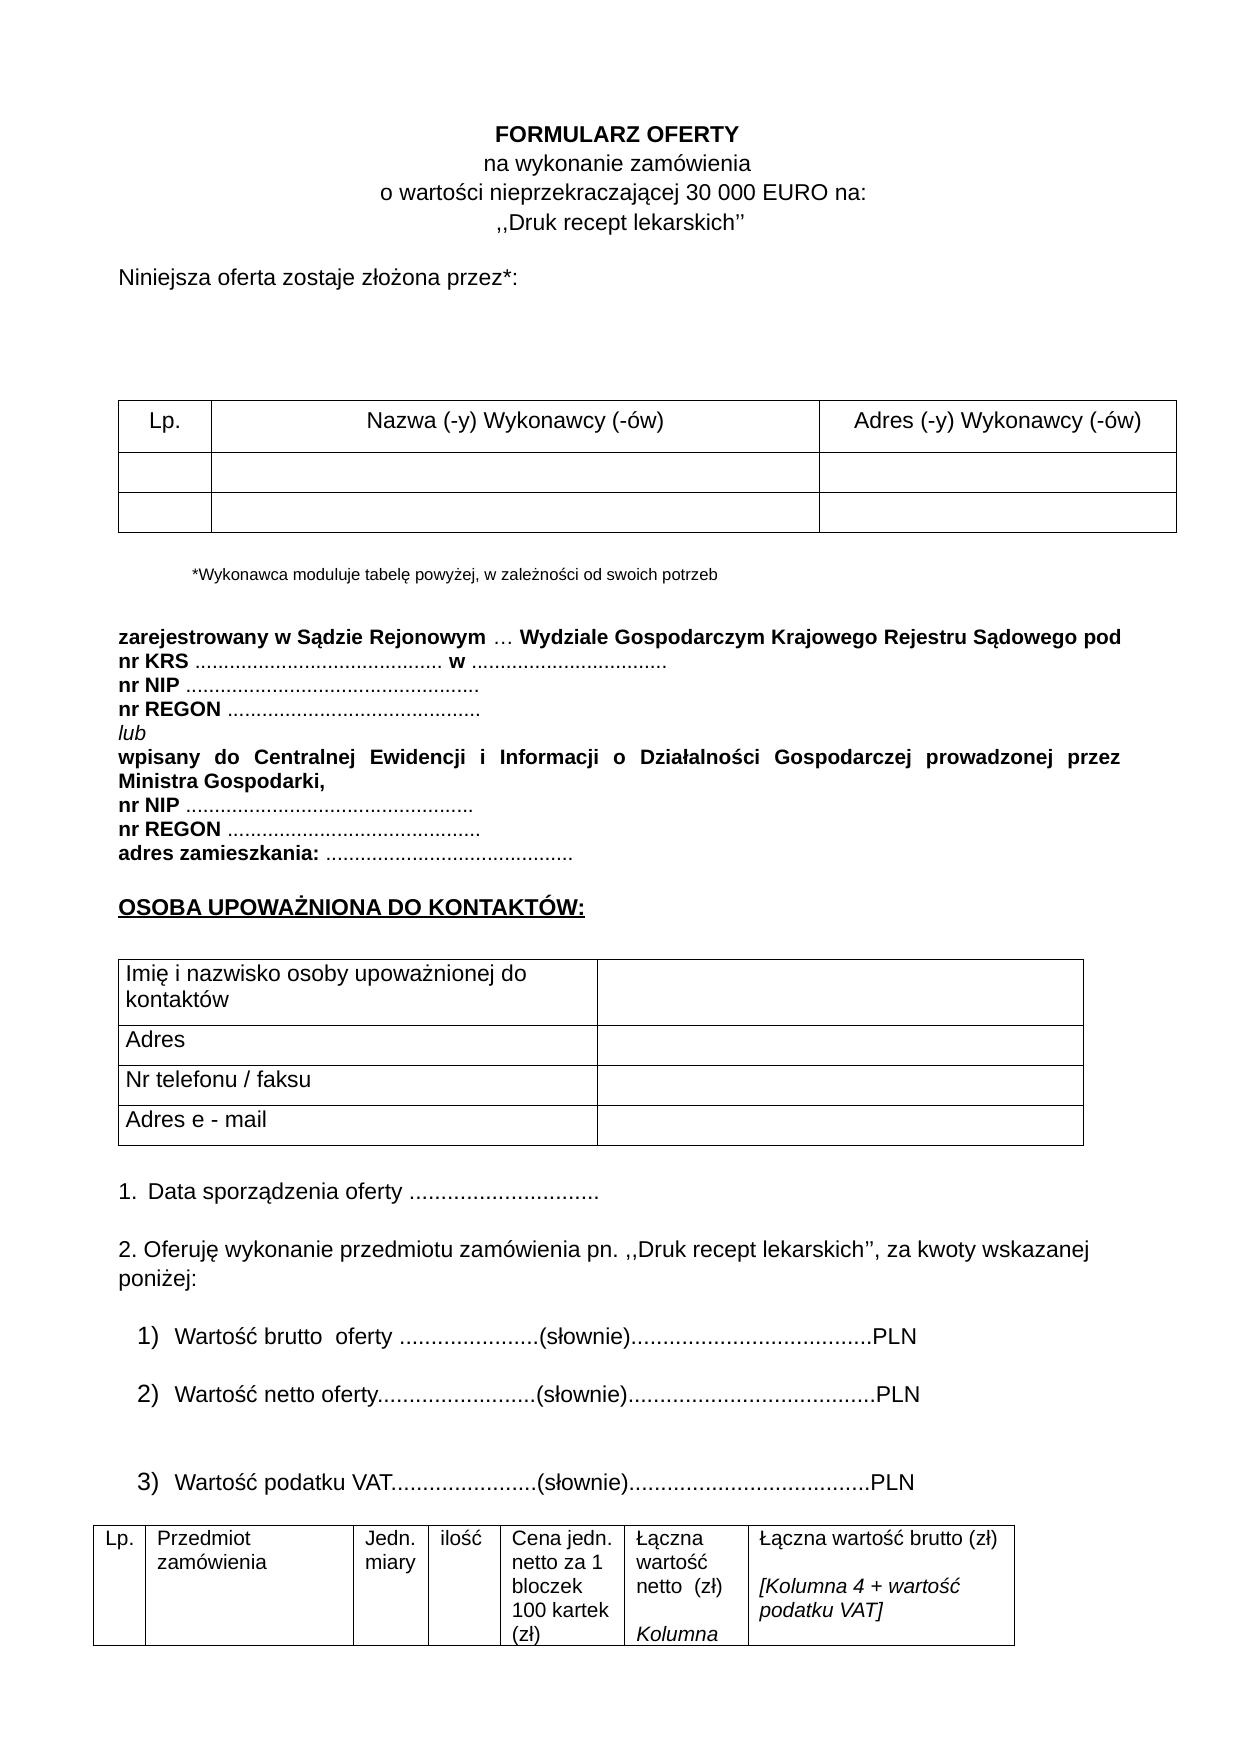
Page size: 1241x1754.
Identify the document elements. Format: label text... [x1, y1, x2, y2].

table_cell [212, 493, 819, 532]
table_cell Adres e - mail [119, 1106, 597, 1145]
table_header Lp. [94, 1526, 145, 1645]
table_header Jedn. miary [354, 1526, 428, 1645]
text nr NIP .................................................. [118, 792, 1122, 816]
table_cell [598, 1066, 1083, 1105]
table_header Adres (-y) Wykonawcy (-ów) [820, 401, 1176, 452]
text wpisany do Centralnej Ewidencji i Informacji o Działalności Gospodarczej prowadzonej przez Ministra Gospodarki, [118, 744, 1122, 792]
table_cell [598, 1026, 1083, 1065]
subtitle OSOBA UPOWAŻNIONA DO KONTAKTÓW: [118, 893, 1122, 920]
list Data sporządzenia oferty .............................. [118, 1175, 1122, 1204]
list Wartość netto oferty.........................(słownie).......................................PLN [137, 1379, 1122, 1408]
table_cell [820, 493, 1176, 532]
table_header [598, 960, 1083, 1025]
text nr REGON ............................................ [118, 816, 1122, 840]
list Wartość brutto oferty ......................(słownie)......................................PLN [174, 1321, 1122, 1350]
table_cell [820, 453, 1176, 492]
table_cell Adres [119, 1026, 597, 1065]
table_header Przedmiot zamówienia [146, 1526, 353, 1645]
table_header ilość [429, 1526, 500, 1645]
table_header Łączna wartość netto (zł) Kolumna [625, 1526, 748, 1645]
table_header Imię i nazwisko osoby upoważnionej do kontaktów [119, 960, 597, 1025]
table_header Nazwa (-y) Wykonawcy (-ów) [212, 401, 819, 452]
table_header Łączna wartość brutto (zł) [Kolumna 4 + wartość podatku VAT] [749, 1526, 1014, 1645]
table_cell [598, 1106, 1083, 1145]
table_cell [119, 453, 211, 492]
text *Wykonawca moduluje tabelę powyżej, w zależności od swoich potrzeb [118, 564, 1122, 583]
text adres zamieszkania: ........................................... [118, 840, 1122, 864]
text na wykonanie zamówienia [118, 147, 1122, 176]
text 2. Oferuję wykonanie przedmiotu zamówienia pn. ,,Druk recept lekarskich’’, za kwoty wskazanej poniżej: [118, 1233, 1122, 1292]
text nr REGON ............................................ [118, 697, 1122, 721]
text nr NIP ................................................... [118, 673, 1122, 697]
table_cell Nr telefonu / faksu [119, 1066, 597, 1105]
text o wartości nieprzekraczającej 30 000 EURO na: [118, 176, 1122, 206]
table_header Lp. [119, 401, 211, 452]
table_cell [212, 453, 819, 492]
text lub [118, 721, 1122, 744]
list Wartość podatku VAT.......................(słownie)......................................PLN [174, 1467, 1122, 1496]
text ,,Druk recept lekarskich’’ [118, 206, 1122, 235]
text zarejestrowany w Sądzie Rejonowym … Wydziale Gospodarczym Krajowego Rejestru Sądowego pod nr KRS ........................................... w .................................. [118, 625, 1122, 673]
table_cell [119, 493, 211, 532]
table_header Cena jedn. netto za 1 bloczek 100 kartek (zł) [501, 1526, 624, 1645]
text Niniejsza oferta zostaje złożona przez*: [118, 264, 1122, 290]
text FORMULARZ OFERTY [118, 118, 1122, 147]
